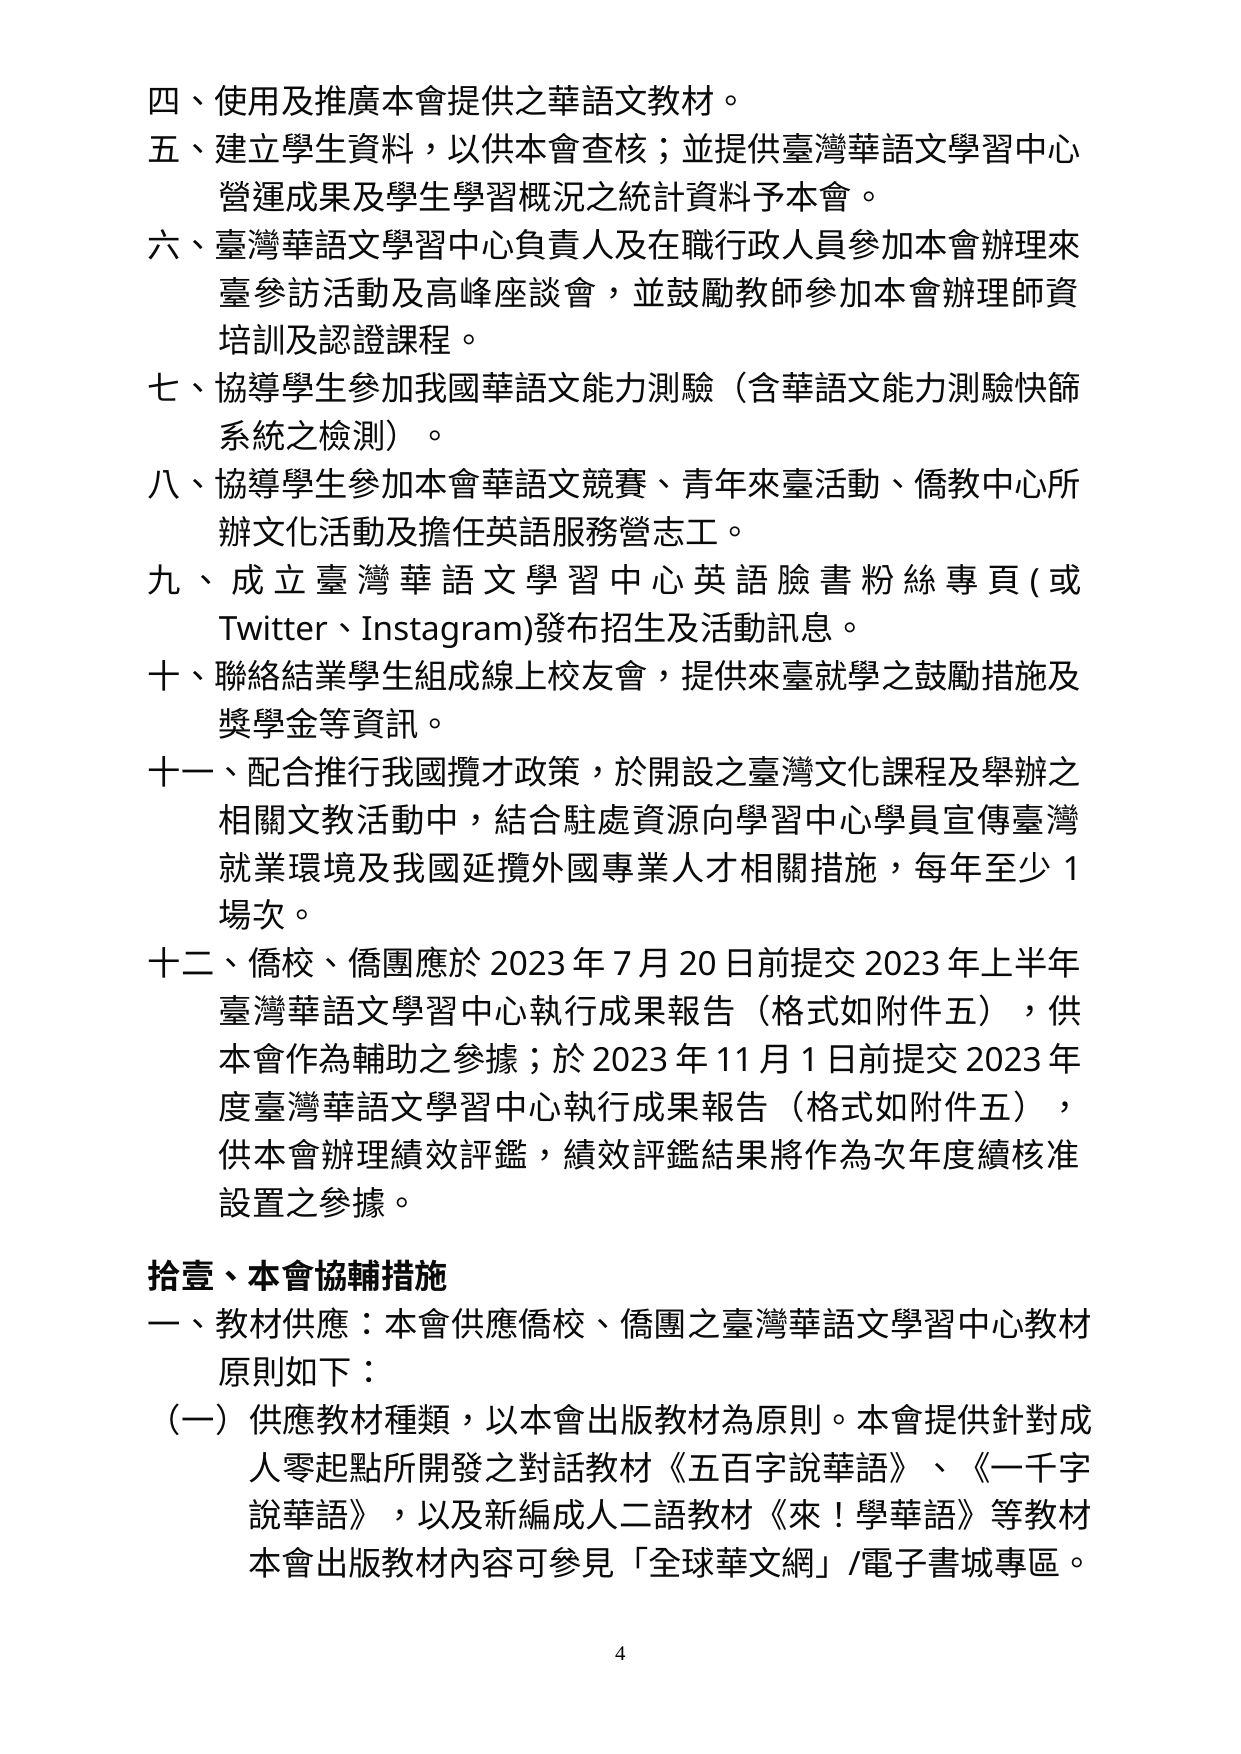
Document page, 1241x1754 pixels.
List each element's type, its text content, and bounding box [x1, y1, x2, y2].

text 拾壹、本會協輔措施 [148, 1250, 1092, 1298]
text （一）供應教材種類，以本會出版教材為原則。本會提供針對成人零起點所開發之對話教材《五百字說華語》、《一千字說華語》，以及新編成人二語教材《來！學華語》等教材。本會出版教材內容可參見「全球華文網」/電子書城專區。 [148, 1394, 1092, 1585]
text 十一、配合推行我國攬才政策，於開設之臺灣文化課程及舉辦之相關文教活動中，結合駐處資源向學習中心學員宣傳臺灣就業環境及我國延攬外國專業人才相關措施，每年至少1場次。 [148, 746, 1082, 937]
text 四、使用及推廣本會提供之華語文教材。 [148, 75, 1082, 123]
text 五、建立學生資料，以供本會查核；並提供臺灣華語文學習中心營運成果及學生學習概況之統計資料予本會。 [148, 123, 1082, 219]
text 八、協導學生參加本會華語文競賽、青年來臺活動、僑教中心所辦文化活動及擔任英語服務營志工。 [148, 458, 1082, 554]
text 一、教材供應：本會供應僑校、僑團之臺灣華語文學習中心教材原則如下： [148, 1298, 1092, 1394]
text 十二、僑校、僑團應於2023年7月20日前提交2023年上半年臺灣華語文學習中心執行成果報告（格式如附件五），供本會作為輔助之參據；於2023年11月1日前提交2023年度臺灣華語文學習中心執行成果報告（格式如附件五），供本會辦理績效評鑑，績效評鑑結果將作為次年度續核准設置之參據。 [148, 937, 1082, 1225]
text 七、協導學生參加我國華語文能力測驗（含華語文能力測驗快篩系統之檢測）。 [148, 362, 1082, 458]
text 十、聯絡結業學生組成線上校友會，提供來臺就學之鼓勵措施及獎學金等資訊。 [148, 650, 1082, 746]
text 六、臺灣華語文學習中心負責人及在職行政人員參加本會辦理來臺參訪活動及高峰座談會，並鼓勵教師參加本會辦理師資培訓及認證課程。 [148, 219, 1082, 362]
text 九、成立臺灣華語文學習中心英語臉書粉絲專頁(或Twitter、Instagram)發布招生及活動訊息。 [148, 554, 1082, 650]
